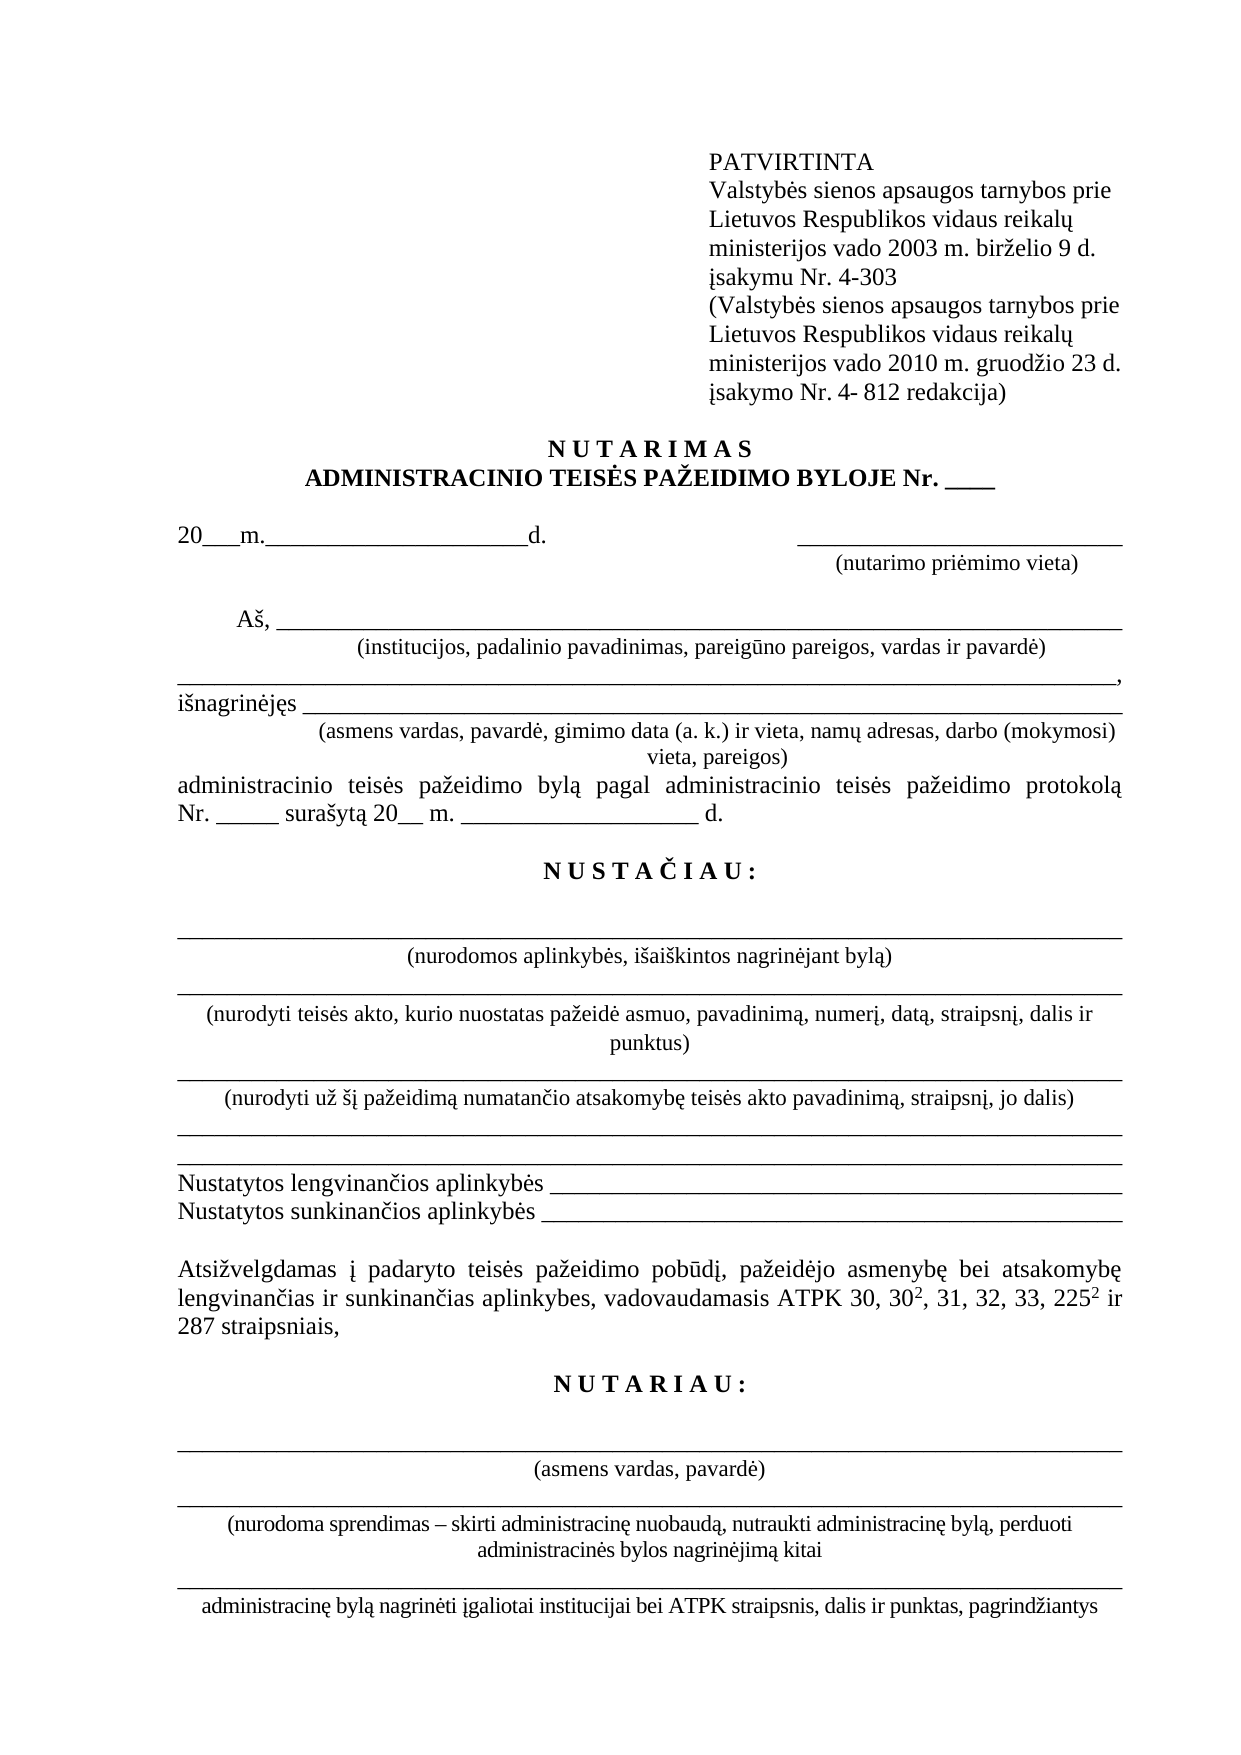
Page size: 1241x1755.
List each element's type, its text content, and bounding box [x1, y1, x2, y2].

text Nustatytos lengvinančios aplinkybės [177, 1168, 1122, 1196]
text Aš, [177, 604, 1122, 633]
text 20___m._____________________d. __________________________ [177, 521, 1122, 549]
text _ , [177, 659, 1122, 688]
text ministerijos vado 2010 m. gruodžio 23 d. [177, 348, 1122, 377]
text (asmens vardas, pavardė, gimimo data (a. k.) ir vieta, namų adresas, darbo (mokymosi) vieta, pareigos) [313, 717, 1122, 770]
text Atsižvelgdamas į padaryto teisės pažeidimo pobūdį, pažeidėjo asmenybę bei atsakomybę lengvinančias ir sunkinančias aplinkybes, vadovaudamasis ATPK 30, 302, 31, 32, 33, 2252 ir 287 straipsniais, [177, 1254, 1122, 1340]
text ADMINISTRACINIO TEISĖS PAŽEIDIMO Byloje Nr. ____ [177, 463, 1122, 492]
text _ [177, 1055, 1122, 1080]
text administracinę bylą nagrinėti įgaliotai institucijai bei ATPK straipsnis, dalis ir punktas, pagrindžiantys [177, 1592, 1122, 1618]
text (institucijos, padalinio pavadinimas, pareigūno pareigos, vardas ir pavardė) [281, 633, 1122, 659]
text _ [177, 1426, 1122, 1451]
text (nutarimo priėmimo vieta) [792, 549, 1122, 576]
text PATVIRTINTA [177, 147, 1122, 176]
text NUTARIAU: [177, 1369, 1122, 1398]
text _ [177, 1481, 1122, 1506]
text Nustatytos sunkinančios aplinkybės [177, 1196, 1122, 1225]
text _ [177, 913, 1122, 938]
text _ [177, 969, 1122, 994]
text įsakymu Nr. 4-303 [177, 262, 1122, 291]
text administracinio teisės pažeidimo bylą pagal administracinio teisės pažeidimo protokolą Nr. _____ surašytą 20__ m. ___________________ d. [177, 770, 1122, 827]
text (nurodyti teisės akto, kurio nuostatas pažeidė asmuo, pavadinimą, numerį, datą, straipsnį, dalis ir punktus) [177, 997, 1122, 1055]
text išnagrinėjęs [177, 688, 1122, 717]
text ministerijos vado 2003 m. birželio 9 d. [177, 233, 1122, 262]
text (asmens vardas, pavardė) [177, 1455, 1122, 1481]
text _ [177, 1110, 1122, 1135]
text Lietuvos Respublikos vidaus reikalų [177, 204, 1122, 233]
text (nurodyti už šį pažeidimą numatančio atsakomybę teisės akto pavadinimą, straipsnį, jo dalis) [177, 1084, 1122, 1110]
text (nurodoma sprendimas – skirti administracinę nuobaudą, nutraukti administracinę bylą, perduoti administracinės bylos nagrinėjimą kitai [177, 1510, 1122, 1563]
text NUSTAČIAU: [177, 856, 1122, 885]
text _ [177, 1563, 1122, 1588]
text _ [177, 1139, 1122, 1164]
text Lietuvos Respublikos vidaus reikalų [177, 319, 1122, 348]
text (nurodomos aplinkybės, išaiškintos nagrinėjant bylą) [177, 942, 1122, 969]
text Nutarimas [177, 434, 1122, 463]
text Valstybės sienos apsaugos tarnybos prie [177, 176, 1122, 204]
text (Valstybės sienos apsaugos tarnybos prie [177, 291, 1122, 319]
text įsakymo Nr. 4- 812 redakcija) [177, 377, 1122, 406]
